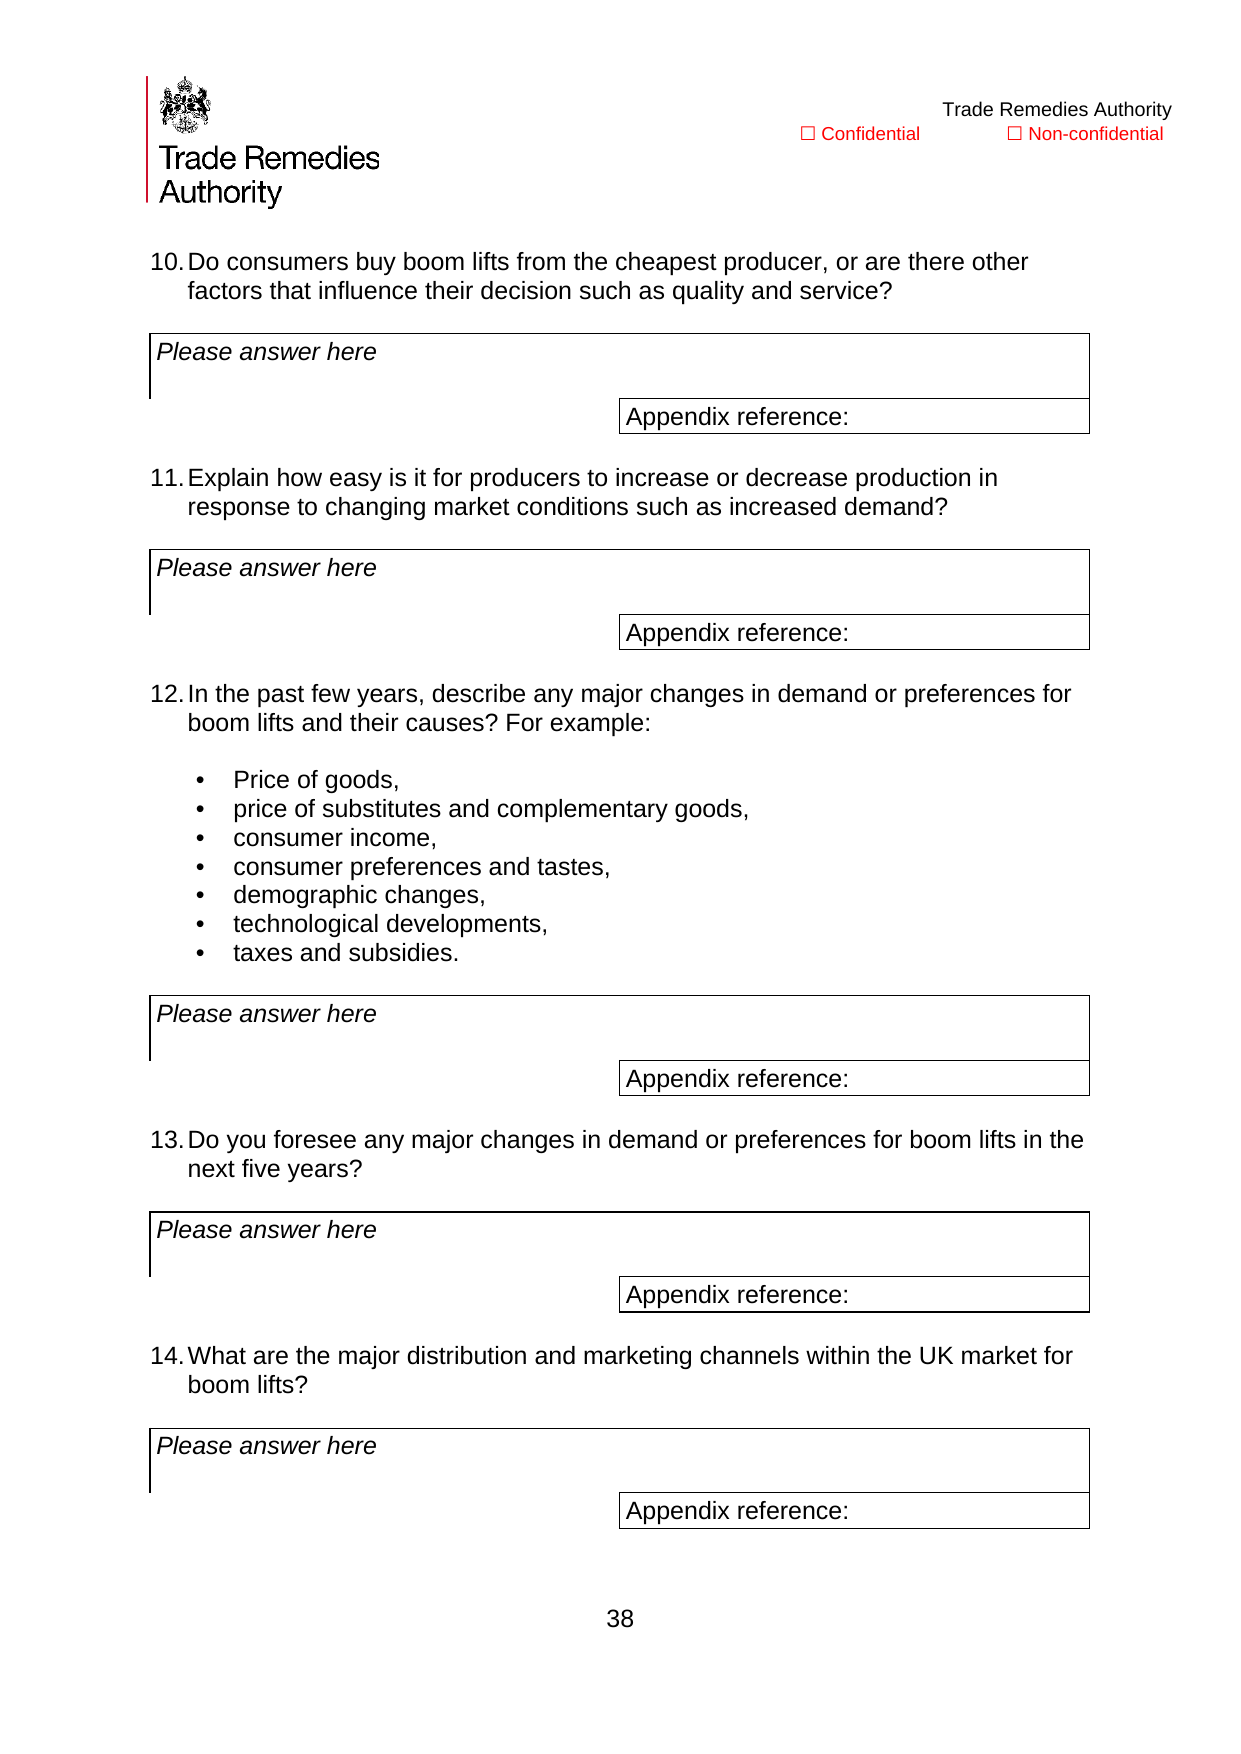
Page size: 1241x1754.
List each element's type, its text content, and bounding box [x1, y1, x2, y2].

table_header Please answer here [151, 1429, 1089, 1492]
list Do consumers buy boom lifts from the cheapest producer, or are there other factors that influence their decision such as quality and service? [150, 247, 1090, 304]
table_header Please answer here [151, 550, 1089, 614]
list consumer preferences and tastes, [196, 852, 1090, 880]
table_cell Appendix reference: [620, 1277, 1089, 1311]
table_cell Appendix reference: [620, 1061, 1089, 1095]
list taxes and subsidies. [196, 938, 1090, 967]
table_cell [150, 1493, 619, 1527]
table_header Please answer here [151, 334, 1089, 398]
table_header Please answer here [151, 996, 1089, 1060]
table_cell [150, 615, 619, 649]
table_cell [150, 399, 619, 433]
list Price of goods, [196, 765, 1090, 794]
list In the past few years, describe any major changes in demand or preferences for boom lifts and their causes? For example: [150, 679, 1090, 737]
list What are the major distribution and marketing channels within the UK market for boom lifts? [150, 1341, 1090, 1399]
list consumer income, [196, 823, 1090, 852]
list Explain how easy is it for producers to increase or decrease production in response to changing market conditions such as increased demand? [150, 463, 1090, 521]
table_cell [150, 1277, 619, 1311]
list technological developments, [196, 909, 1090, 938]
list Do you foresee any major changes in demand or preferences for boom lifts in the next five years? [150, 1125, 1090, 1183]
table_cell Appendix reference: [620, 1493, 1089, 1527]
table_cell Appendix reference: [620, 399, 1089, 433]
list demographic changes, [196, 880, 1090, 909]
table_cell Appendix reference: [620, 615, 1089, 649]
table_header Please answer here [151, 1213, 1089, 1276]
table_cell [150, 1061, 619, 1095]
list price of substitutes and complementary goods, [196, 794, 1090, 823]
